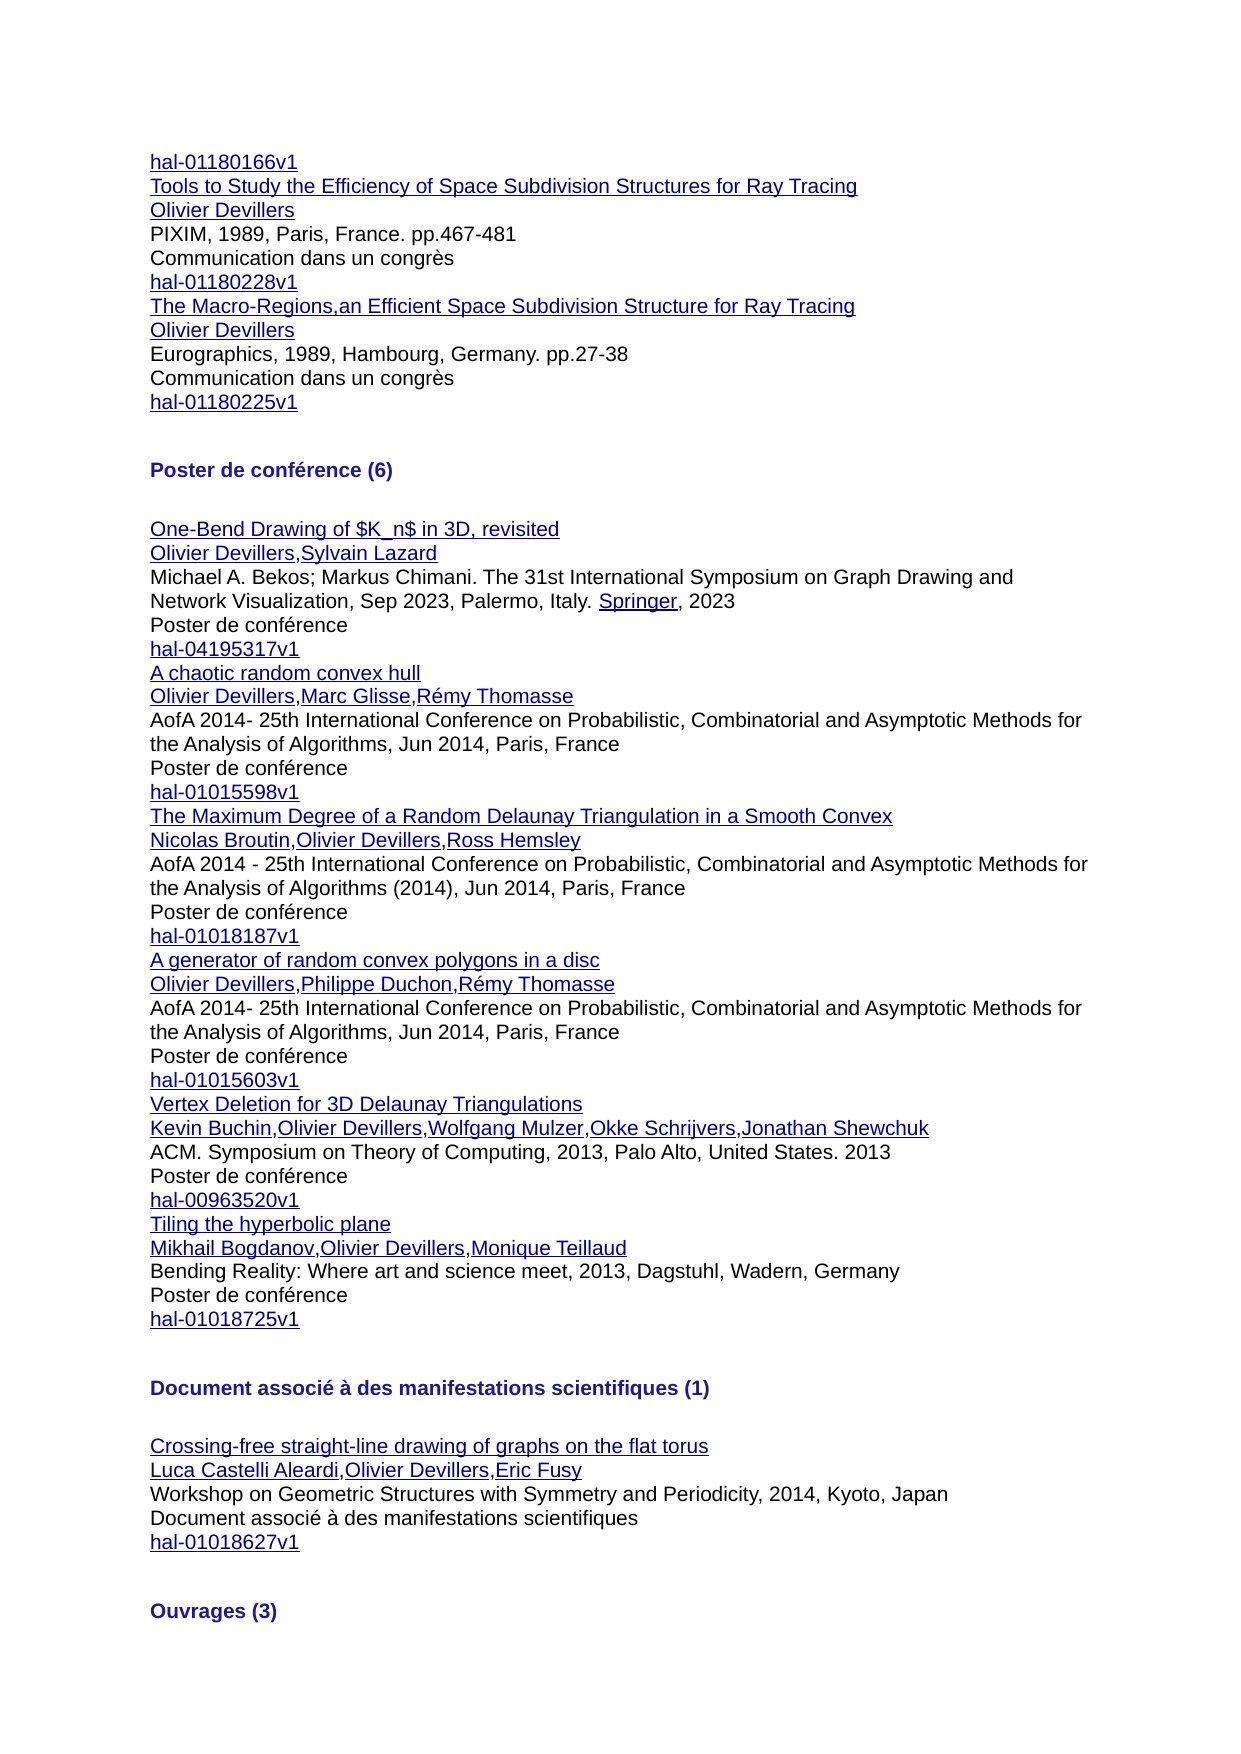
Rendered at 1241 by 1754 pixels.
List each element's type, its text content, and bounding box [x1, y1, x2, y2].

table_cell The Maximum Degree of a Random Delaunay Triangulation in a Smooth Convex Nicolas Broutin,Olivier Devillers,Ross Hemsley AofA 2014 - 25th International Conference on Probabilistic, Combinatorial and Asymptotic Methods for the Analysis of Algorithms (2014), Jun 2014, Paris, France Poster de conférence hal-01018187v1 [150, 804, 1090, 948]
subtitle Ouvrages (3) [150, 1599, 1090, 1623]
table_cell Tools to Study the Efficiency of Space Subdivision Structures for Ray Tracing Olivier Devillers PIXIM, 1989, Paris, France. pp.467-481 Communication dans un congrès hal-01180228v1 [150, 174, 1090, 294]
table_cell A generator of random convex polygons in a disc Olivier Devillers,Philippe Duchon,Rémy Thomasse AofA 2014- 25th International Conference on Probabilistic, Combinatorial and Asymptotic Methods for the Analysis of Algorithms, Jun 2014, Paris, France Poster de conférence hal-01015603v1 [150, 948, 1090, 1092]
table_cell A chaotic random convex hull Olivier Devillers,Marc Glisse,Rémy Thomasse AofA 2014- 25th International Conference on Probabilistic, Combinatorial and Asymptotic Methods for the Analysis of Algorithms, Jun 2014, Paris, France Poster de conférence hal-01015598v1 [150, 660, 1090, 804]
subtitle Document associé à des manifestations scientifiques (1) [150, 1376, 1090, 1400]
table_cell Tiling the hyperbolic plane Mikhail Bogdanov,Olivier Devillers,Monique Teillaud Bending Reality: Where art and science meet, 2013, Dagstuhl, Wadern, Germany Poster de conférence hal-01018725v1 [150, 1211, 1090, 1331]
table_header One-Bend Drawing of $K_n$ in 3D, revisited Olivier Devillers,Sylvain Lazard Michael A. Bekos; Markus Chimani. The 31st International Symposium on Graph Drawing and Network Visualization, Sep 2023, Palermo, Italy. Springer, 2023 Poster de conférence hal-04195317v1 [150, 517, 1090, 660]
table_header Crossing-free straight-line drawing of graphs on the flat torus Luca Castelli Aleardi,Olivier Devillers,Eric Fusy Workshop on Geometric Structures with Symmetry and Periodicity, 2014, Kyoto, Japan Document associé à des manifestations scientifiques hal-01018627v1 [150, 1434, 1090, 1554]
table_cell The Macro-Regions,an Efficient Space Subdivision Structure for Ray Tracing Olivier Devillers Eurographics, 1989, Hambourg, Germany. pp.27-38 Communication dans un congrès hal-01180225v1 [150, 294, 1090, 413]
subtitle Poster de conférence (6) [150, 458, 1090, 482]
table_cell Vertex Deletion for 3D Delaunay Triangulations Kevin Buchin,Olivier Devillers,Wolfgang Mulzer,Okke Schrijvers,Jonathan Shewchuk ACM. Symposium on Theory of Computing, 2013, Palo Alto, United States. 2013 Poster de conférence hal-00963520v1 [150, 1092, 1090, 1211]
table_cell hal-01180166v1 [150, 150, 1090, 174]
